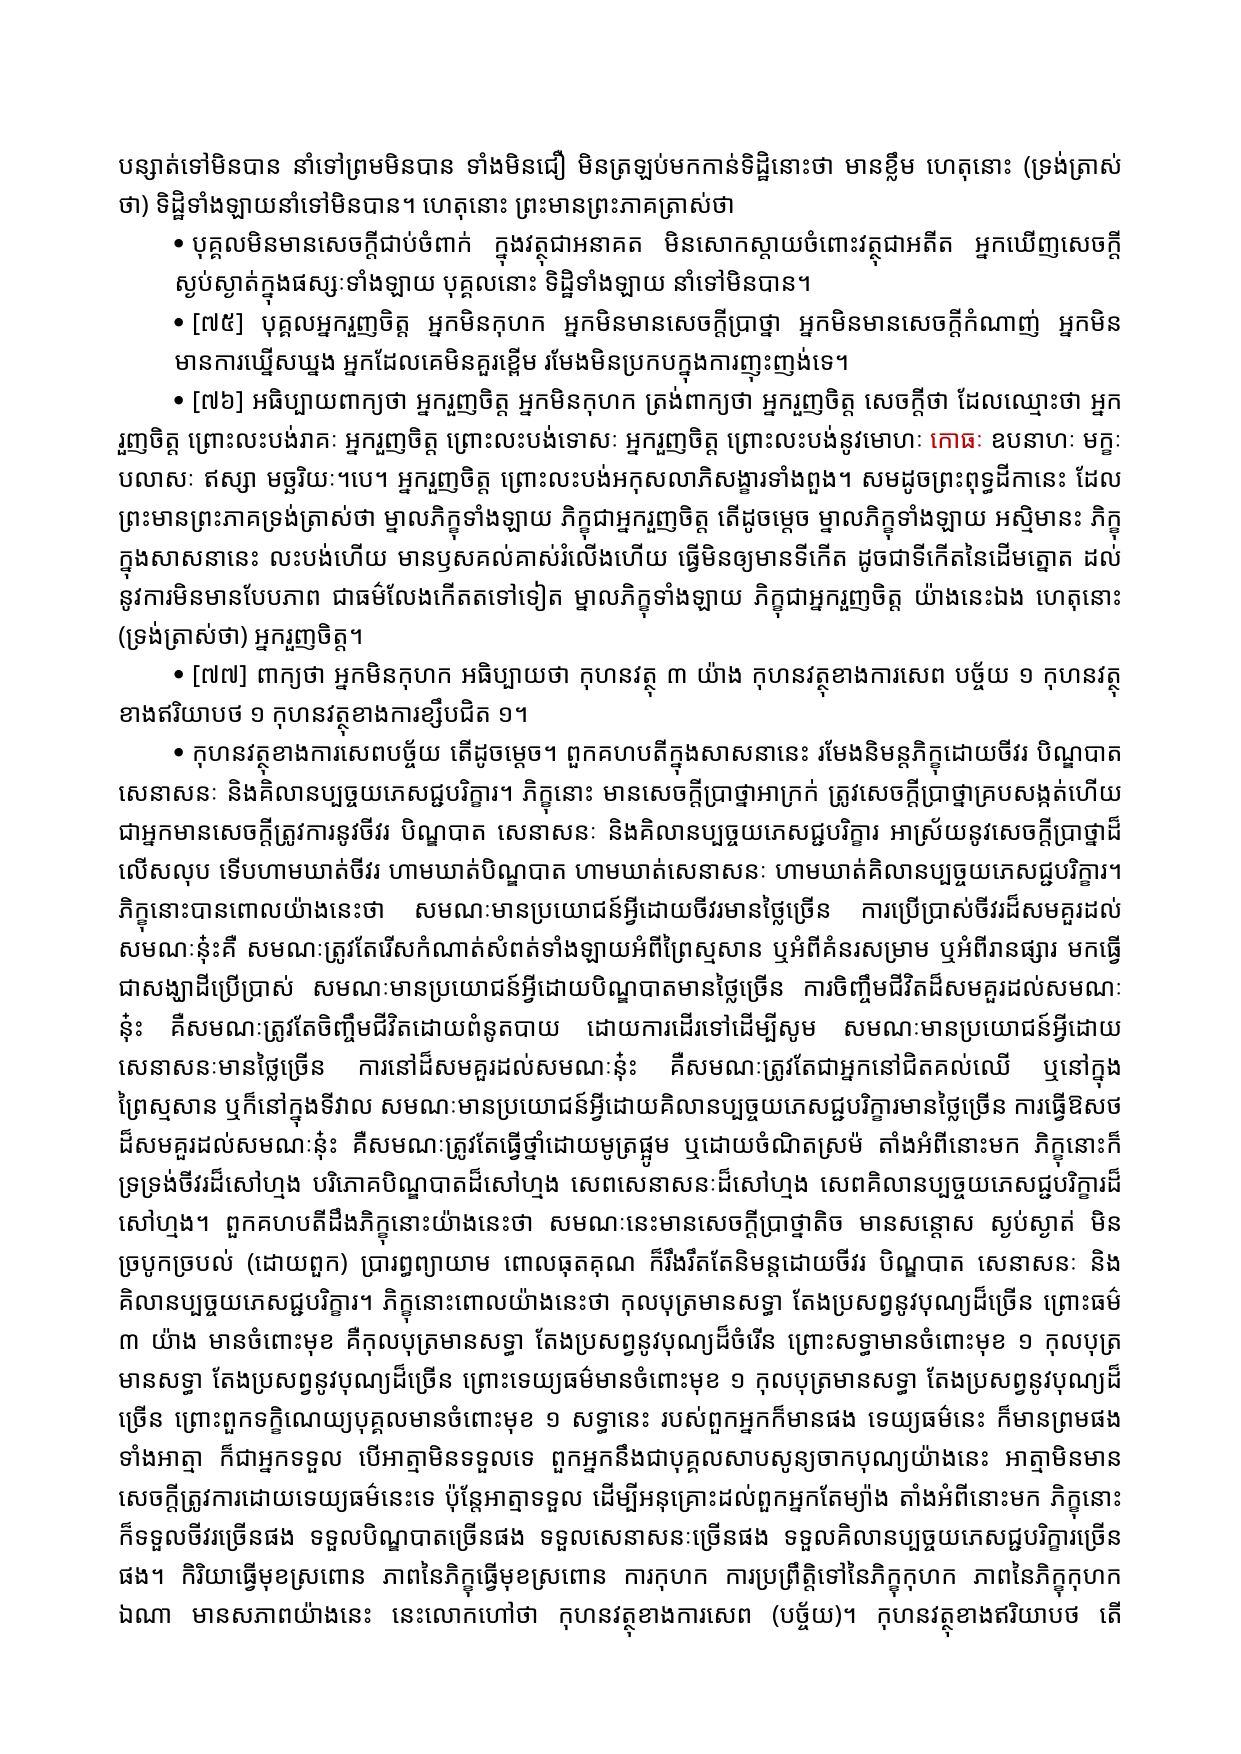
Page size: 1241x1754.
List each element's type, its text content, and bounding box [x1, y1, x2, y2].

list បុគ្គលមិនមានសេចក្តីជាប់ចំពាក់ ក្នុងវត្ថុជាអនាគត មិន​សោកស្តាយ​ចំពោះវត្ថុ​ជាអតីត អ្នកឃើញ​សេចក្តីស្ងប់ស្ងាត់​ក្នុងផស្សៈ​ទាំងឡាយ បុគ្គលនោះ ទិដ្ឋិ​ទាំងឡាយ នាំទៅ​មិនបាន។ [174, 226, 1122, 299]
list កុហនវត្ថុខាងការសេពបច្ច័យ តើដូចម្តេច។ ពួកគហបតី​ក្នុងសាសនា​នេះ រមែងនិមន្ត​ភិក្ខុ​ដោយចីវរ បិណ្ឌបាត សេនាសនៈ និងគិលានប្បច្ចយ​ភេសជ្ជបរិក្ខារ។ ភិក្ខុនោះ មាន​សេចក្តី​ប្រាថ្នា​អាក្រក់ ត្រូវសេចក្តី​ប្រាថ្នា​គ្របសង្កត់​ហើយ ជាអ្នក​មានសេចក្តី​ត្រូវការ​នូវចីវរ បិណ្ឌបាត សេនាសនៈ និងគិលានប្បច្ចយ​ភេសជ្ជបរិក្ខារ អាស្រ័យ​នូវសេចក្តី​ប្រាថ្នា​ដ៏លើស​លុប ទើបហាម​ឃាត់ចីវរ ហាមឃាត់​បិណ្ឌបាត ហាមឃាត់​សេនាសនៈ ហាមឃាត់​គិលានប្បច្ចយ​ភេសជ្ជបរិក្ខារ។ ភិក្ខុនោះ​បានពោល​យ៉ាងនេះថា សមណៈ​មានប្រយោជន៍​អ្វី​ដោយចីវរ​មានថ្លៃច្រើន ការប្រើប្រាស់​ចីវរដ៏​សមគួរ​ដល់សមណៈ​នុ៎ះ​គឺ សមណៈ​ត្រូវតែ​រើសកំណាត់​សំពត់​ទាំងឡាយ​អំពីព្រៃ​ស្មសាន ឬអំពី​គំនរសម្រាម ឬអំពី​រានផ្សារ ​មកធ្វើ​ជាសង្ឃាដី​ប្រើ​ប្រាស់ សមណៈ​មានប្រយោជន៍​អ្វីដោយ​បិណ្ឌបាត​មានថ្លៃច្រើន ការចិញ្ចឹម​ជីវិតដ៏​សមគួរ​ដល់សមណៈ​នុ៎ះ គឺសមណៈ​ត្រូវតែ​ចិញ្ចឹមជីវិត​ដោយ​ពំនូតបាយ ដោយការ​ដើរទៅ​ដើម្បីសូម សមណៈ​មានប្រយោជន៍​អ្វី​ដោយ​សេនាសនៈ​មានថ្លៃច្រើន ការនៅ​ដ៏សមគួរ​ដល់សមណៈ​នុ៎ះ គឺសមណៈ​ត្រូវតែ​ជាអ្នកនៅ​ជិតគល់ឈើ ឬនៅក្នុង​ព្រៃស្មសាន ឬក៏នៅ​ក្នុងទីវាល សមណៈ​មានប្រយោជន៍​អ្វី​ដោយ​គិលានប្បច្ចយ​ភេសជ្ជបរិក្ខារ​មានថ្លៃ​ច្រើន ការធ្វើឱសថដ៏​សមគួរ​ដល់សមណៈ​នុ៎ះ គឺសមណៈ​ត្រូវតែធ្វើ​ថ្នាំដោយ​មូត្រផ្អូម ឬដោយ​ចំណិតស្រម៉ តាំងអំពី​នោះមក ភិក្ខុនោះ​ក៏ទ្រទ្រង់​ចីវរដ៏​សៅហ្មង បរិភោគ​បិណ្ឌបាត​ដ៏សៅហ្មង សេព​សេនាសនៈ​ដ៏សៅហ្មង សេព​គិលានប្បច្ចយ​ភេសជ្ជបរិក្ខារ​ដ៏សៅហ្មង។ ពួក​គហបតីដឹង​ភិក្ខុនោះ​យ៉ាងនេះថា សមណៈ​នេះ​មានសេចក្តី​ប្រាថ្នាតិច មានសន្តោស ស្ងប់ស្ងាត់ មិនច្របូក​ច្របល់ (ដោយពួក) ប្រារព្ធ​ព្យាយាម ពោលធុតគុណ ក៏រឹងរឹត​តែនិមន្ត​ដោយចីវរ បិណ្ឌបាត សេនាសនៈ និង​គិលានប្បច្ចយ​ភេសជ្ជបរិក្ខារ។ ភិក្ខុនោះ​ពោល​យ៉ាងនេះ​ថា កុលបុត្រមាន​សទ្ធា តែងប្រសព្វ​នូវបុណ្យ​ដ៏ច្រើន ព្រោះធម៌ ៣ យ៉ាង មាន​ចំពោះមុខ គឺកុលបុត្រ​មានសទ្ធា តែងប្រសព្វ​នូវបុណ្យ​ដ៏ចំរើន ព្រោះសទ្ធា​មានចំពោះ​មុខ ១ កុលបុត្រ​មានសទ្ធា តែងប្រសព្វ​នូវបុណ្យ​ដ៏ច្រើន ព្រោះទេយ្យធម៌​មានចំពោះ​មុខ ១ កុលបុត្រ​មានសទ្ធា តែងប្រសព្វ​នូវបុណ្យ​ដ៏ច្រើន ព្រោះពួក​ទក្ខិណេយ្យ​បុគ្គល​មានចំពោះ​មុខ ១ សទ្ធានេះ របស់ពួក​អ្នកក៏មាន​ផង ទេយ្យធម៌​នេះ ក៏មាន​ព្រមផង ទាំងអាត្មា ក៏ជា​អ្នកទទួល បើអាត្មា​មិនទទួលទេ ពួកអ្នកនឹង​ជាបុគ្គល​សាបសូន្យ​ចាកបុណ្យ​យ៉ាងនេះ អាត្មា​មិនមាន​សេចក្តី​ត្រូវការ​ដោយ​ទេយ្យធម៌​នេះ​ទេ ប៉ុន្តែ​អាត្មាទទួល ដើម្បី​អនុគ្រោះ​ដល់ពួក​អ្នកតែ​ម្យ៉ាង តាំងអំពី​នោះមក ភិក្ខុនោះ ក៏ទទួល​ចីវរច្រើនផង ទទួល​បិណ្ឌបាត​ច្រើនផង ទទួល​សេនាសនៈ​ច្រើនផង ទទួល​គិលានប្បច្ចយ​ភេសជ្ជ​បរិក្ខារ​ច្រើនផង។​ កិរិយា​ធ្វើមុខ​ស្រពោន ភាពនៃ​ភិក្ខុធ្វើមុខ​ស្រពោន ការកុហក ការប្រព្រឹត្តិ​ទៅនៃ​ភិក្ខុកុហក ភាពនៃ​ភិក្ខុកុហក​ឯណា មានសភាព​យ៉ាងនេះ នេះ​លោក​ហៅថា កុហនវត្ថុ​ខាងការសេព (បច្ច័យ)។ កុហនវត្ថុ​ខាងឥរិយាបថ តើដូចម្តេច។ ភិក្ខុខ្លះក្នុង​សាសនានេះ មានសេចក្តី​ប្រាថ្នាលាមក ត្រូវសេចក្តី​ប្រាថ្នាគ្រប​សង្កត់ហើយ ប្រាថ្នា​សេចក្តី​សរសើរថា អ្នកផង​នឹងសរសើរ​អញ​យ៉ាងនេះ ក៏រៀប​ចំទំនង​ដើរ រៀបចំទំនង​ឈរ ក៏រៀបចំ​ទំនង​អង្គុយ រៀបចំ​ទំនងដេក ប្រុងប្រៀប​ហើយ​ទើបដើរទៅ ប្រុងប្រៀបឈរ ប្រុងប្រៀប​អង្គុយ ប្រុងប្រៀប​សម្រេច​ការដេក ដើរទៅ​ហាក់ដូច​ជាមាន​ចិត្តតាំងមាំ ឈរហាក់​ដូចជាមាន​ចិត្តតាំងមាំ អង្គុយ​ហាក់ដូច​ជាមាន​ចិត្ត​តាំងមាំ សម្រេច​ការដេក​ហាក់ដូច​ជាមានចិត្ត​តាំងមាំ ហាក់ដូច​ជាចូលឈាន​ក្នុងទី​ចំពោះមុខ (នៃ​អ្នកផង)។ ការតាំង​ទុកខាងដើម អាការ​នៃការតាំងទុក ការរៀបចំ​ឥរិយាបថ កិរិយា​ធ្វើមុខ​ស្រពោន ភាពនៃ​ភិក្ខុអ្នក​ធ្វើមុខ​ស្រពោន ការកុហក ការប្រព្រឹត្តិ​ទៅនៃ​ភិក្ខុកុហក ភាព​នៃភិក្ខុ​កុហក​​ឯណា មានសភាព​យ៉ាងនេះ នេះ​លោកហៅថា កុហនវត្ថុ​ខាងឥរិយាបថ។ កុហនវត្ថុ​ខាងការ​ខ្សឹបជិត តើដូចម្តេច។ ភិក្ខុខ្លះ​ក្នុងសាសនា​នេះ មានសេចក្តី​ប្រាថ្នា​លាមក ត្រូវសេចក្តី​ប្រាថ្នា​គ្រប​សង្កត់ហើយ ប្រាថ្នា​សេចក្តី​សរសើរ​ថា អ្នកផង​នឹងសរសើរ​អញយ៉ាង​នេះ ក៏ពោលវាចា ដែល​អាស្រ័យ​អរិយធម៌ ពោលថា សមណៈ​ណា​ទ្រទ្រង់ចីវរ មានសភាព​យ៉ាងនេះ សមណៈ​នោះមាន​ស័ក្កិធំ ពោលថា សមណៈ​ណា ទ្រទ្រង់បាត្រ​មានសភាព​យ៉ាងនេះ ទ្រទ្រង់​ផ្តិល​ជាវិការៈ​នៃលោហៈ ទ្រទ្រង់​ធម្មក្រក ទ្រទ្រង់​តម្រងទឹក ទ្រទ្រង់​កូនសោ ទ្រទ្រង់​ស្បែកជើង ទ្រទ្រង់​វត្ថពន្ធចង្កេះ ទ្រទ្រង់​សំពត់​អាយោគ សមណៈ​នោះ​មានស័ក្តិធំ។ ពោលថា ឧបជ្ឈាយ៍​របស់​សមណៈ​ណា មានសភាព​យ៉ាងនេះ សមណៈ​នោះមាន​ស័ក្តិធំ។ ពោលថា អាចារ្យ​របស់​សមណៈ​ណា មានសភាព​យ៉ាងនេះ ពួកភិក្ខុ​របស់​សមណៈ​ណា មានសភាព​យ៉ាងនេះ មាន​ឧបជ្ឈាយ៍​ស្មើគ្នា មាន​អាចារ្យ​ស្មើគ្នា ជាមិត្រ មិត្រឃើញ​ព្រម ជាសំឡាញ់ សមណៈ​នោះ​មាន​ស័ក្តិធំ។ ពោលថា សមណៈណា នៅក្នុងវិហារ​មានសភាព​យ៉ាងនេះ សមណៈ​នោះ មាន​ស័ក្តិធំ។ ពោលថា សមណៈណា នៅក្នុង​បង្ហា​មានសភាព​យ៉ាងនេះ នៅក្នុង​ប្រាសាទ នៅក្នុង​ប្រាសាទ​មានកំពូល នៅក្នុង​គុហា នៅក្នុង​ទីជ្រកកោន នៅក្នុង​កុដិ នៅក្នុងផ្ទះ​មាន​កំពូល នៅក្នុង​ប៉ម នៅក្នុងរោង នៅក្នុងថែវ នៅក្នុង​រោងឆាន់ នៅក្នុង​បារាំ នៅជិត​គល់ឈើ សមណៈ​នោះ មានស័ក្តិធំ។ មួយទៀត សមណៈ​ជាអ្នក​ស្រងូតស្រងាត់​ពេក មានមុខ​ស្រពោន​ក្រៃពេក ជាអ្នក​កុហក​ក្រៃពេក រួសរាយ​ក្រៃពេក ត្រូវគេ​សរសើរ​ដោយ​អំណាច​មាត់ (របស់ខ្លួន) ថា សមណៈនេះ បាន​វិហារសមាបត្តិ​ទាំងឡាយ​ដ៏ស្ងប់ស្ងាត់​នេះ មាន​សភាព​យ៉ាងនេះ ពោលពាក្យ​ប្រាកដ​ដូច្នោះ ជាពាក្យ​ដ៏ជ្រៅ លំបាកយល់ ដ៏ល្អិត​កំបាំង ជា​វាចា​ប្រកប​ដោយ​សុញ្ញតនិព្វាន ជាលោកុត្តរ។ កិរិយាធ្វើ​មុខស្រពោន ភាពនៃ​ភិក្ខុជាអ្នក​ធ្វើមុខ​ស្រពោន ការកុហក ការប្រព្រឹត្តិ​ទៅនៃភិក្ខុ​កុហក ភាពនៃ​ភិក្ខុកុហក​ឯណា មាន​សភាព​យ៉ាងនេះ នេះលោក​ហៅថា កុហន​វត្ថុ​ខាងការ​ខ្សឹបជិត។ កុហនវត្ថុ​ទាំង ៣ ប្រការនេះ ភិក្ខុណា​លះបង់ ផ្តាច់បង់ ឲ្យស្ងប់ ឲ្យស្ងប់រម្ងាប់ ធ្វើមិនគួរ​ឲ្យកើតឡើង​បាន ដុត​ដោយ​ភ្លើង គឺញាណ​ហើយ ភិក្ខុនោះ លោកហៅថា អ្នកមិន​កុហក ហេតុនោះ (ទ្រង់​ត្រាស់ថា) អ្នក​រួញចិត្ត អ្នកមិន​កុហក។ [118, 735, 1122, 1631]
list [៧៧] ពាក្យថា អ្នកមិនកុហក អធិប្បាយថា កុហនវត្ថុ ៣ យ៉ាង កុហនវត្ថុ​ខាងការសេព បច្ច័យ ១ កុហនវត្ថុ​ខាងឥរិយាបថ ១ កុហនវត្ថុ​ខាងការខ្សឹបជិត ១។ [118, 657, 1122, 730]
list [៧៥] បុគ្គលអ្នករួញចិត្ត អ្នកមិនកុហក អ្នកមិនមាន​សេចក្តីប្រាថ្នា អ្នកមិនមាន​សេចក្តី​កំណាញ់ អ្នកមិន​មានការ​ឃ្នើសឃ្នង អ្នកដែល​គេមិន​គួរខ្ពើម រមែង​មិនប្រកប​ក្នុងការ​ញុះញង់​ទេ។ [174, 304, 1122, 377]
list [៧៦] អធិប្បាយពាក្យថា អ្នករួញចិត្ត អ្នកមិនកុហក ត្រង់ពាក្យថា អ្នករួញចិត្ត សេចក្តីថា ដែល​ឈ្មោះថា អ្នករួញចិត្ត ព្រោះលះបង់​រាគៈ អ្នករួញចិត្ត ព្រោះលះបង់​ទោសៈ អ្នក​រួញចិត្ត ព្រោះលះបង់​នូវមោហៈ កោធៈ ឧបនាហៈ មក្ខៈ បលាសៈ ឥស្សា មច្ឆរិយៈ។បេ។ អ្នករួញចិត្ត ព្រោះលះបង់​អកុសលាភិសង្ខារ​ទាំងពួង។ សមដូច​ព្រះពុទ្ធដីកា​នេះ ដែល​ព្រះមានព្រះភាគ​ទ្រង់ត្រាស់ថា ម្នាលភិក្ខុ​ទាំងឡាយ ភិក្ខុជា​អ្នករួញចិត្ត តើដូចម្តេច ម្នាលភិក្ខុ​ទាំងឡាយ អស្មិមានះ ភិក្ខុក្នុង​សាសនានេះ លះបង់ហើយ មានឫសគល់​គាស់​រំលើង​ហើយ ធ្វើមិនឲ្យ​មានទីកើត ដូចជា​ទីកើតនៃ​ដើមត្នោត ដល់នូវ​ការមិនមាន​បែបភាព ជាធម៌​លែងកើត​តទៅទៀត ម្នាលភិក្ខុ​ទាំងឡាយ ភិក្ខុជា​អ្នករួញចិត្ត យ៉ាងនេះឯង ហេតុនោះ (ទ្រង់​ត្រាស់ថា) អ្នករួញចិត្ត។ [118, 383, 1122, 652]
list [៧៤] ពាក្យថា ទិដ្ឋិទាំងឡាយនាំទៅមិនបាន គឺទិដ្ឋិទាំង ៦២ បុគ្គលនោះ​លះបង់ ផ្តាច់ផ្តិល ឲ្យស្ងប់ ឲ្យស្ងប់រម្ងាប់ ធ្វើមិនគួរឲ្យ​កើតឡើង​បាន ដុតដោយ​ភ្លើង គឺញាណ​ហើយ បុគ្គលនោះ ទិដ្ឋិឲ្យ​ទៅមិនបាន នាំទៅមិនបាន បន្សាត់​ទៅមិនបាន នាំទៅព្រម​មិនបាន ទាំង​មិនជឿ មិនត្រឡប់មក​កាន់ទិដ្ឋិ​នោះថា មានខ្លឹម ហេតុនោះ (ទ្រង់ត្រាស់ថា)​ ទិដ្ឋិ​ទាំងឡាយ​នាំទៅមិន​បាន។​ ហេតុនោះ ព្រះមានព្រះភាគត្រាស់ថា [118, 148, 1122, 221]
